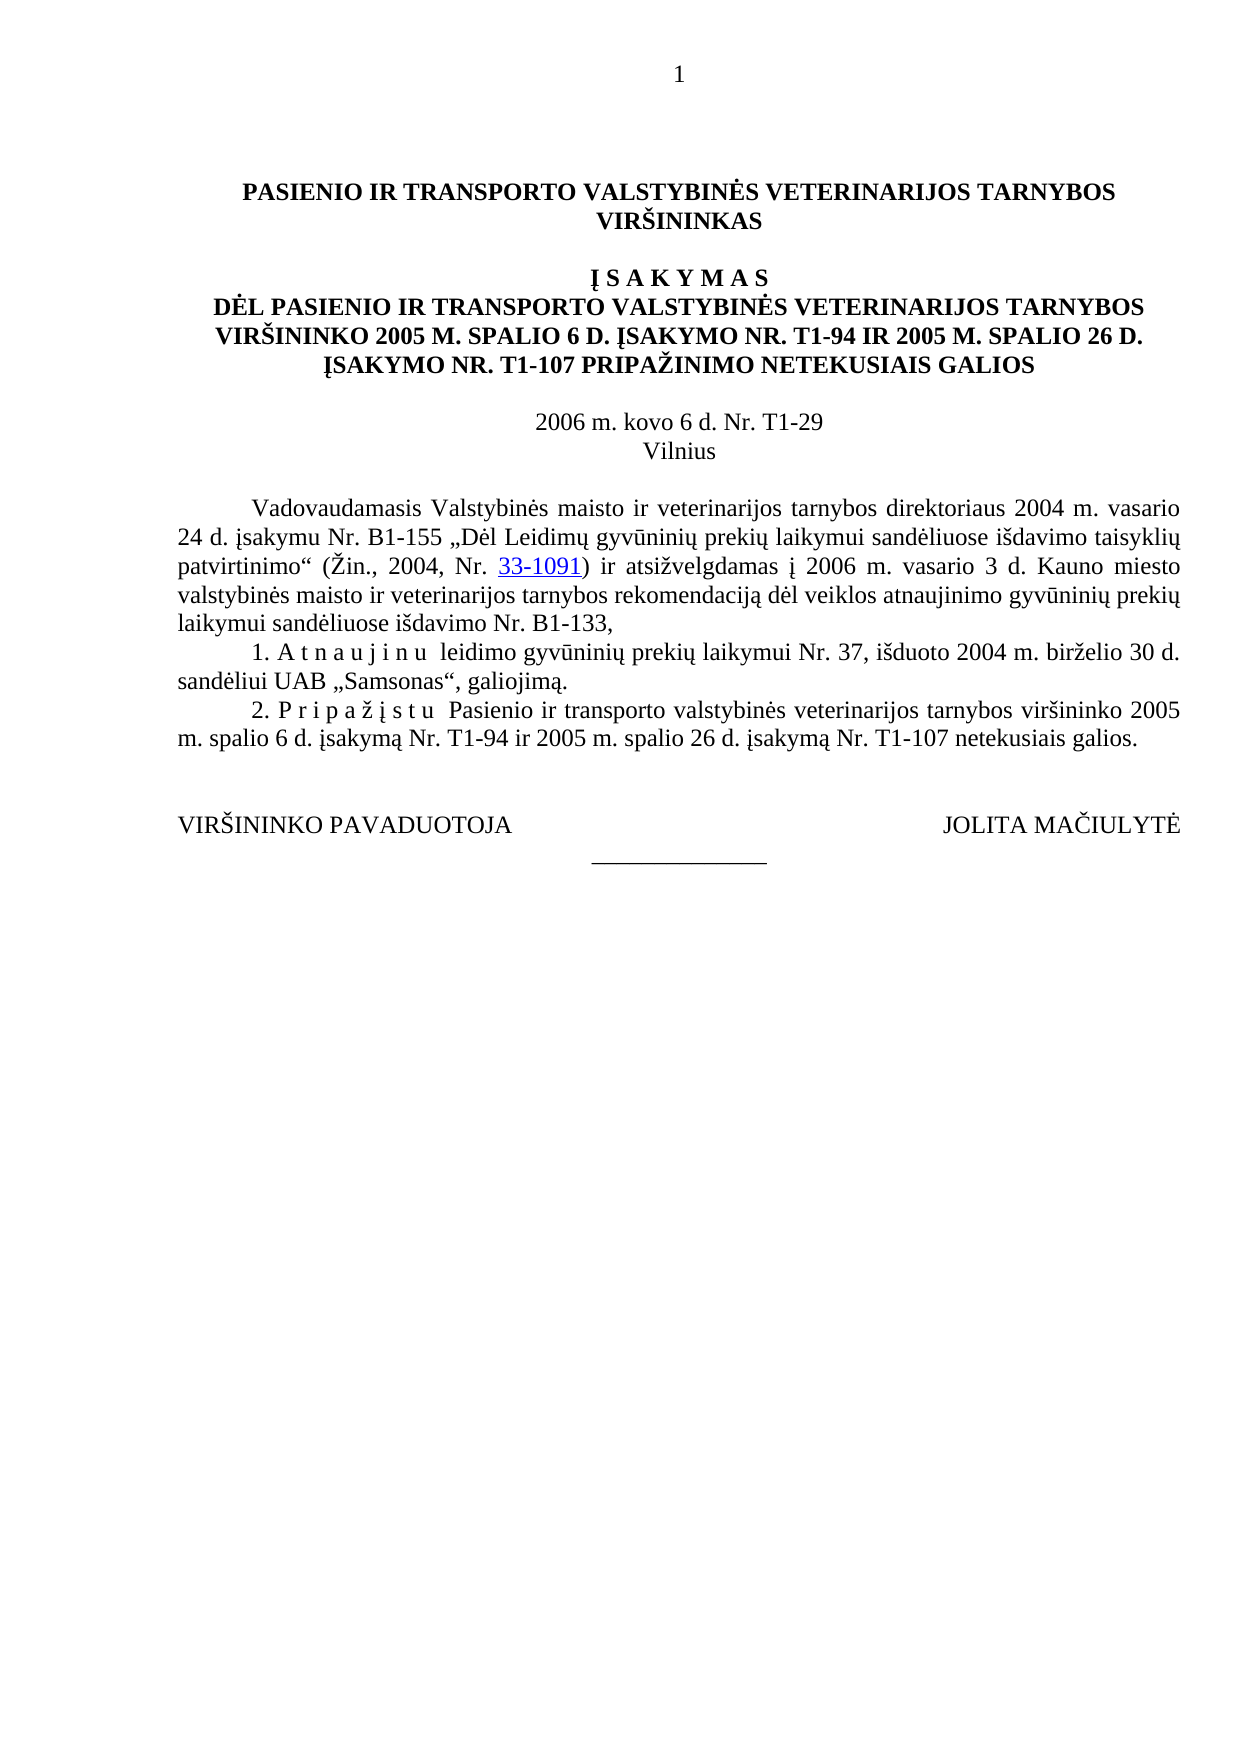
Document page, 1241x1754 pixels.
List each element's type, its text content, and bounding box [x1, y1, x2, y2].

text ______________ [177, 838, 1181, 867]
text 2. Pripažįstu Pasienio ir transporto valstybinės veterinarijos tarnybos viršininko 2005 m. spalio 6 d. įsakymą Nr. T1-94 ir 2005 m. spalio 26 d. įsakymą Nr. T1-107 netekusiais galios. [177, 695, 1181, 752]
text Vilnius [177, 436, 1181, 465]
text Į S A K Y M A S [177, 263, 1181, 292]
text Vadovaudamasis Valstybinės maisto ir veterinarijos tarnybos direktoriaus 2004 m. vasario 24 d. įsakymu Nr. B1-155 „Dėl Leidimų gyvūninių prekių laikymui sandėliuose išdavimo taisyklių patvirtinimo“ (Žin., 2004, Nr. 33-1091) ir atsižvelgdamas į 2006 m. vasario 3 d. Kauno miesto valstybinės maisto ir veterinarijos tarnybos rekomendaciją dėl veiklos atnaujinimo gyvūninių prekių laikymui sandėliuose išdavimo Nr. B1-133, [177, 493, 1181, 637]
text PASIENIO IR TRANSPORTO VALSTYBINĖS VETERINARIJOS TARNYBOS VIRŠININKAS [177, 177, 1181, 235]
text 2006 m. kovo 6 d. Nr. T1-29 [177, 407, 1181, 436]
text VIRŠININKO PAVADUOTOJA JOLITA MAČIULYTĖ [177, 810, 1181, 838]
text DĖL PASIENIO IR TRANSPORTO VALSTYBINĖS VETERINARIJOS TARNYBOS VIRŠININKO 2005 M. SPALIO 6 D. ĮSAKYMO NR. T1-94 IR 2005 M. SPALIO 26 D. ĮSAKYMO NR. T1-107 PRIPAŽINIMO NETEKUSIAIS GALIOS [177, 292, 1181, 378]
text 1. Atnaujinu leidimo gyvūninių prekių laikymui Nr. 37, išduoto 2004 m. birželio 30 d. sandėliui UAB „Samsonas“, galiojimą. [177, 637, 1181, 695]
